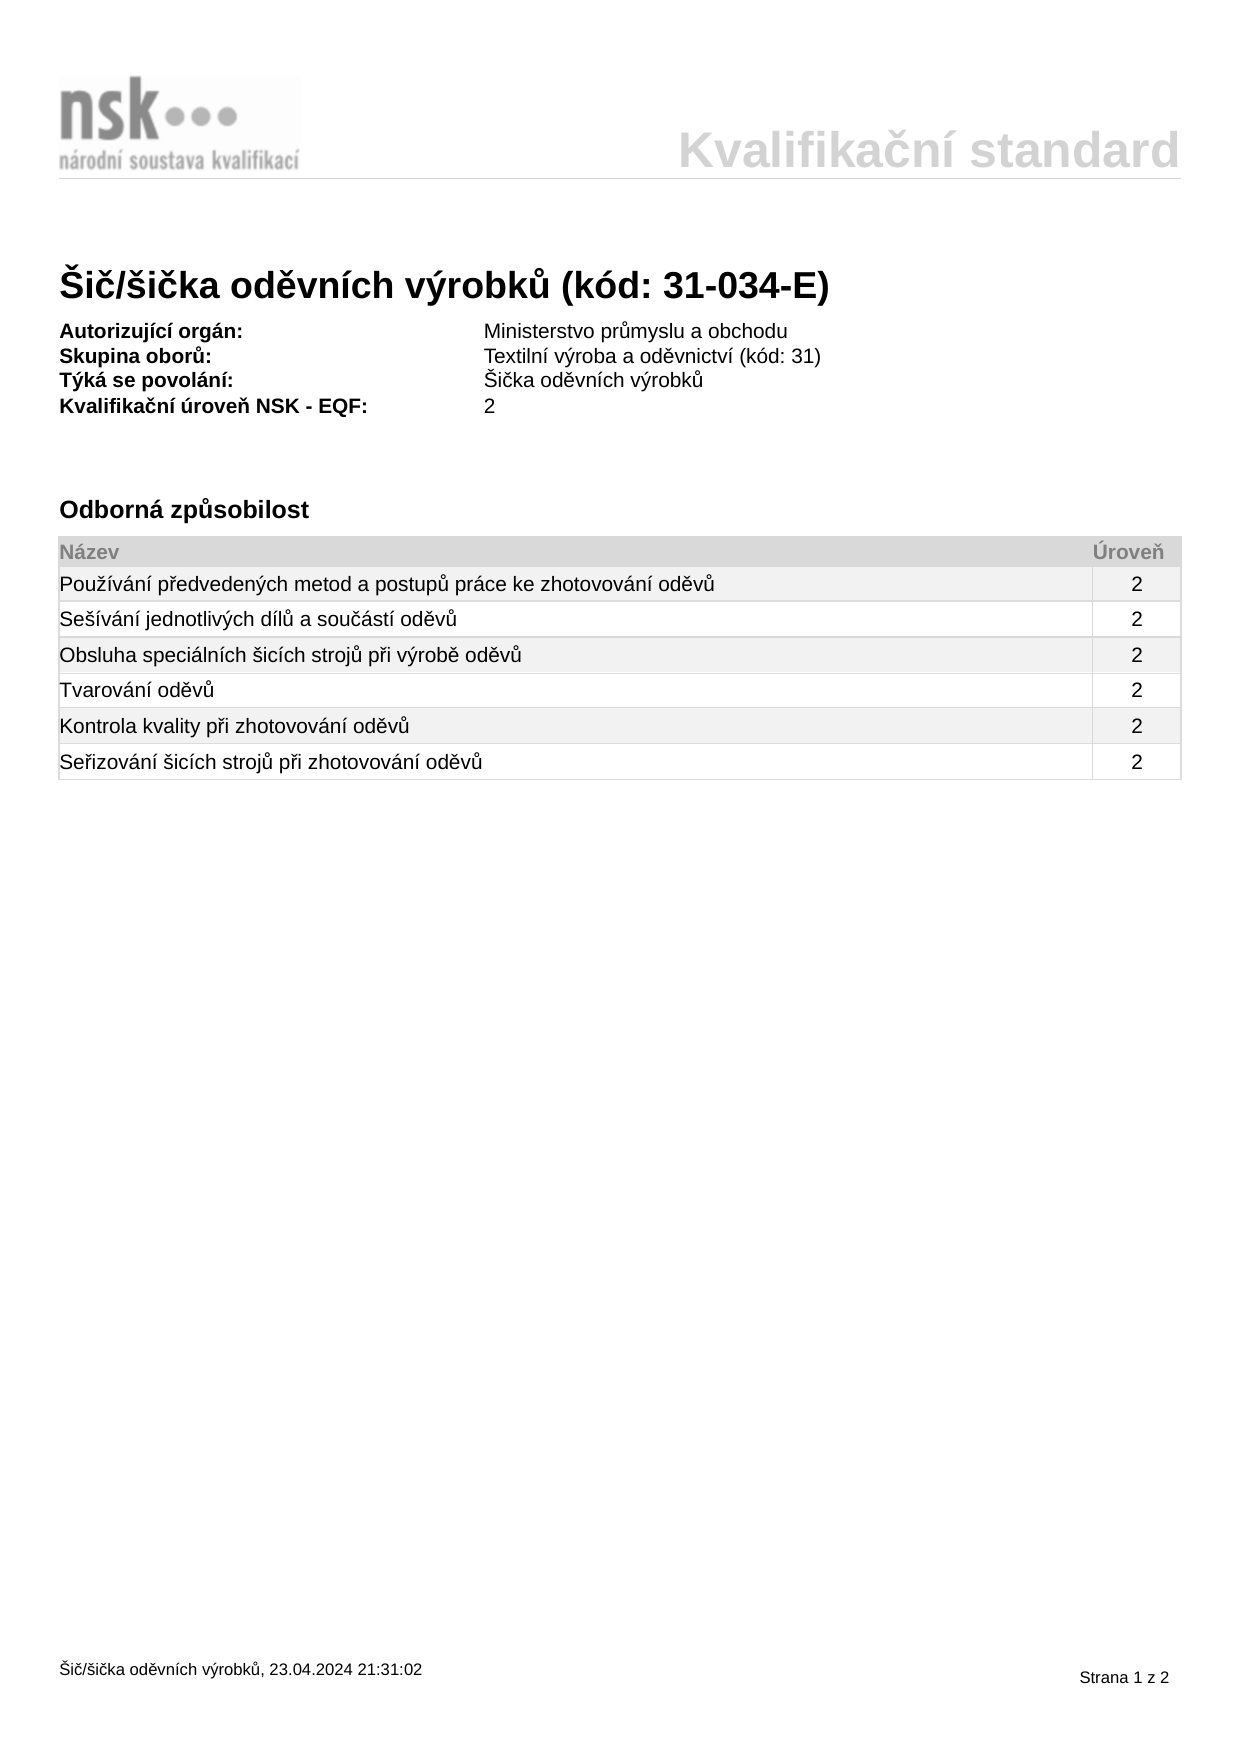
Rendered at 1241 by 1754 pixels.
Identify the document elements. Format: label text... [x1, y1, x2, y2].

table_cell [620, 307, 626, 319]
picture [58, 59, 621, 172]
table_cell [1169, 196, 1181, 224]
table_cell [626, 196, 862, 224]
table_cell [59, 524, 483, 536]
table_cell [1169, 418, 1181, 489]
table_cell [484, 780, 620, 1079]
table_cell Odborná způsobilost [59, 489, 1181, 524]
table_cell [862, 780, 1093, 1079]
table_cell [1169, 1660, 1181, 1696]
table_cell [1169, 524, 1181, 536]
table_cell [484, 1079, 620, 1370]
table_cell [620, 524, 626, 536]
table_cell Ministerstvo průmyslu a obchodu [484, 319, 1181, 344]
table_cell [59, 780, 483, 1079]
table_cell [626, 524, 862, 536]
table_cell [620, 196, 626, 224]
table_cell [620, 418, 626, 489]
table_header [621, 59, 626, 172]
table_cell 2 [1093, 602, 1180, 636]
table_cell [1093, 780, 1169, 1079]
table_cell [862, 1079, 1093, 1370]
table_cell Kontrola kvality při zhotovování oděvů [60, 708, 1092, 743]
table_cell [626, 418, 862, 489]
table_cell Úroveň [1093, 537, 1180, 566]
table_cell [620, 780, 626, 1079]
table_cell [59, 1370, 483, 1659]
table_cell [59, 179, 1181, 196]
table_cell Textilní výroba a oděvnictví (kód: 31) [484, 344, 1181, 368]
table_cell 2 [1093, 744, 1180, 779]
table_cell [484, 524, 620, 536]
table_cell Šička oděvních výrobků [484, 368, 1181, 393]
table_cell [626, 1079, 862, 1370]
table_cell [620, 1370, 626, 1659]
table_cell [862, 196, 1093, 224]
table_cell [1169, 1370, 1181, 1659]
table_cell Sešívání jednotlivých dílů a součástí oděvů [60, 602, 1092, 636]
table_cell 2 [1093, 638, 1180, 672]
table_cell [1093, 196, 1169, 224]
table_cell Šič/šička oděvních výrobků (kód: 31-034-E) [59, 224, 1181, 307]
table_cell [626, 307, 862, 319]
table_cell [626, 780, 862, 1079]
table_cell Tvarování oděvů [60, 674, 1092, 707]
table_cell [59, 307, 483, 319]
table_cell Autorizující orgán: [59, 319, 483, 343]
table_cell Obsluha speciálních šicích strojů při výrobě oděvů [60, 638, 1092, 672]
table_cell Šič/šička oděvních výrobků, 23.04.2024 21:31:02 [59, 1660, 862, 1696]
table_cell [1169, 307, 1181, 319]
table_header Kvalifikační standard [626, 59, 1181, 178]
table_cell Skupina oborů: [59, 344, 483, 368]
table_cell [59, 196, 483, 224]
table_cell [59, 418, 483, 489]
table_cell [862, 524, 1093, 536]
table_cell 2 [484, 394, 1181, 417]
table_cell [484, 172, 620, 178]
table_cell 2 [1093, 567, 1180, 600]
table_cell 2 [1093, 708, 1180, 743]
table_cell 2 [1093, 674, 1180, 707]
table_cell [862, 307, 1093, 319]
table_cell [862, 1370, 1093, 1659]
table_cell Seřizování šicích strojů při zhotovování oděvů [60, 744, 1092, 779]
table_cell Strana 1 z 2 [862, 1660, 1169, 1696]
table_cell [1093, 1370, 1169, 1659]
table_cell Kvalifikační úroveň NSK - EQF: [59, 394, 483, 417]
table_cell Používání předvedených metod a postupů práce ke zhotovování oděvů [60, 567, 1092, 600]
table_cell [626, 1370, 862, 1659]
table_cell [862, 418, 1093, 489]
table_cell [1093, 307, 1169, 319]
table_cell [59, 172, 483, 178]
table_cell [1093, 524, 1169, 536]
table_cell [1169, 1079, 1181, 1370]
table_cell [1169, 780, 1181, 1079]
table_cell [1093, 1079, 1169, 1370]
table_cell [1093, 418, 1169, 489]
table_cell [59, 1079, 483, 1370]
table_cell [484, 196, 620, 224]
table_cell [484, 307, 620, 319]
table_cell [484, 418, 620, 489]
table_cell [620, 1079, 626, 1370]
table_cell Týká se povolání: [59, 368, 483, 392]
table_cell [484, 1370, 620, 1659]
table_cell Název [60, 537, 1092, 566]
